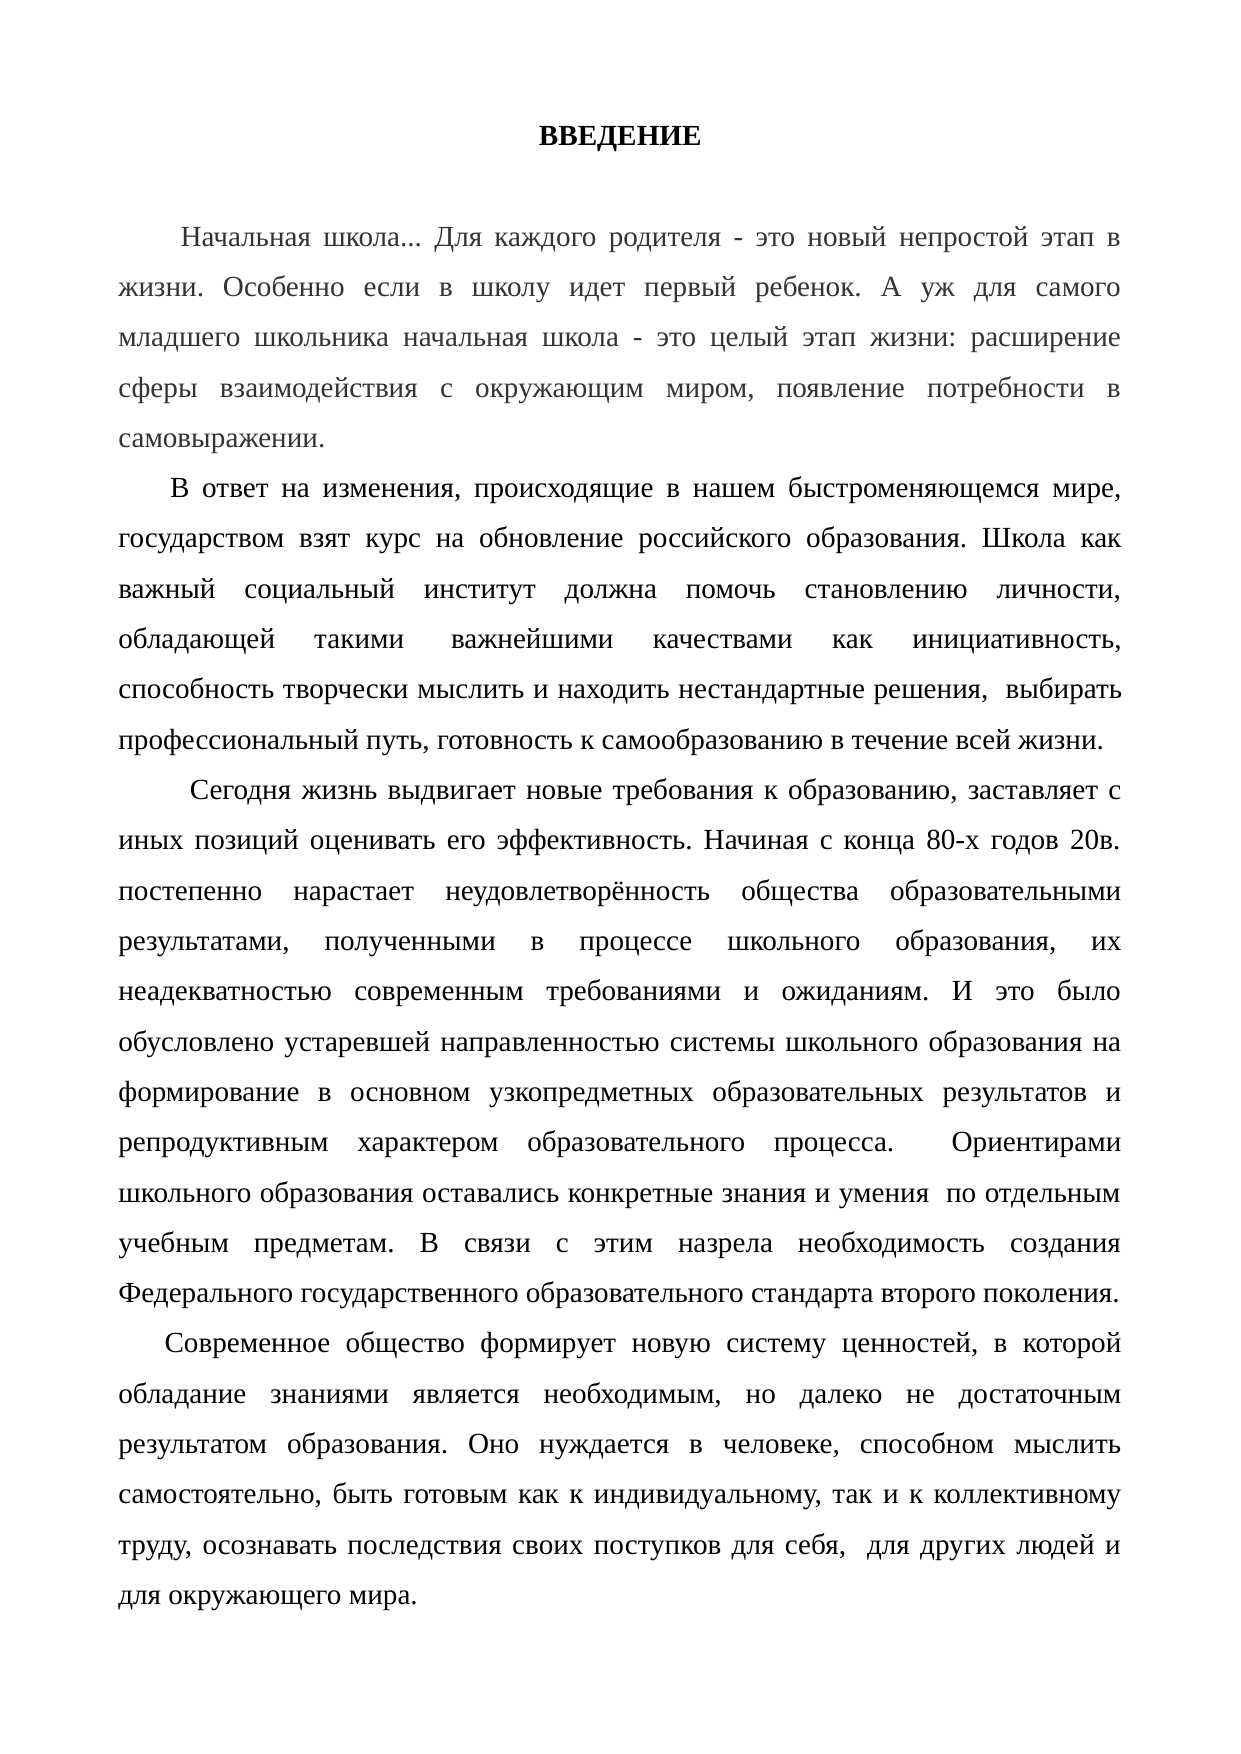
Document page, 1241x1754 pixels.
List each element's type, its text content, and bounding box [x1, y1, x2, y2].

text Сегодня жизнь выдвигает новые требования к образованию, заставляет с иных позиций оценивать его эффективность. Начиная с конца 80-х годов 20в. постепенно нарастает неудовлетворённость общества образовательными результатами, полученными в процессе школьного образования, их неадекватностью современным требованиями и ожиданиям. И это было обусловлено устаревшей направленностью системы школьного образования на формирование в основном узкопредметных образовательных результатов и репродуктивным характером образовательного процесса. Ориентирами школьного образования оставались конкретные знания и умения по отдельным учебным предметам. В связи с этим назрела необходимость создания Федерального государственного образовательного стандарта второго поколения. [118, 772, 1122, 1309]
text Современное общество формирует новую систему ценностей, в которой обладание знаниями является необходимым, но далеко не достаточным результатом образования. Оно нуждается в человеке, способном мыслить самостоятельно, быть готовым как к индивидуальному, так и к коллективному труду, осознавать последствия своих поступков для себя, для других людей и для окружающего мира. [118, 1326, 1122, 1611]
text Начальная школа... Для каждого родителя - это новый непростой этап в жизни. Особенно если в школу идет первый ребенок. А уж для самого младшего школьника начальная школа - это целый этап жизни: расширение сферы взаимодействия с окружающим миром, появление потребности в самовыражении. [118, 219, 1122, 453]
text ВВЕДЕНИЕ [118, 118, 1122, 152]
text В ответ на изменения, происходящие в нашем быстроменяющемся мире, государством взят курс на обновление российского образования. Школа как важный социальный институт должна помочь становлению личности, обладающей такими важнейшими качествами как инициативность, способность творчески мыслить и находить нестандартные решения, выбирать профессиональный путь, готовность к самообразованию в течение всей жизни. [118, 470, 1122, 755]
